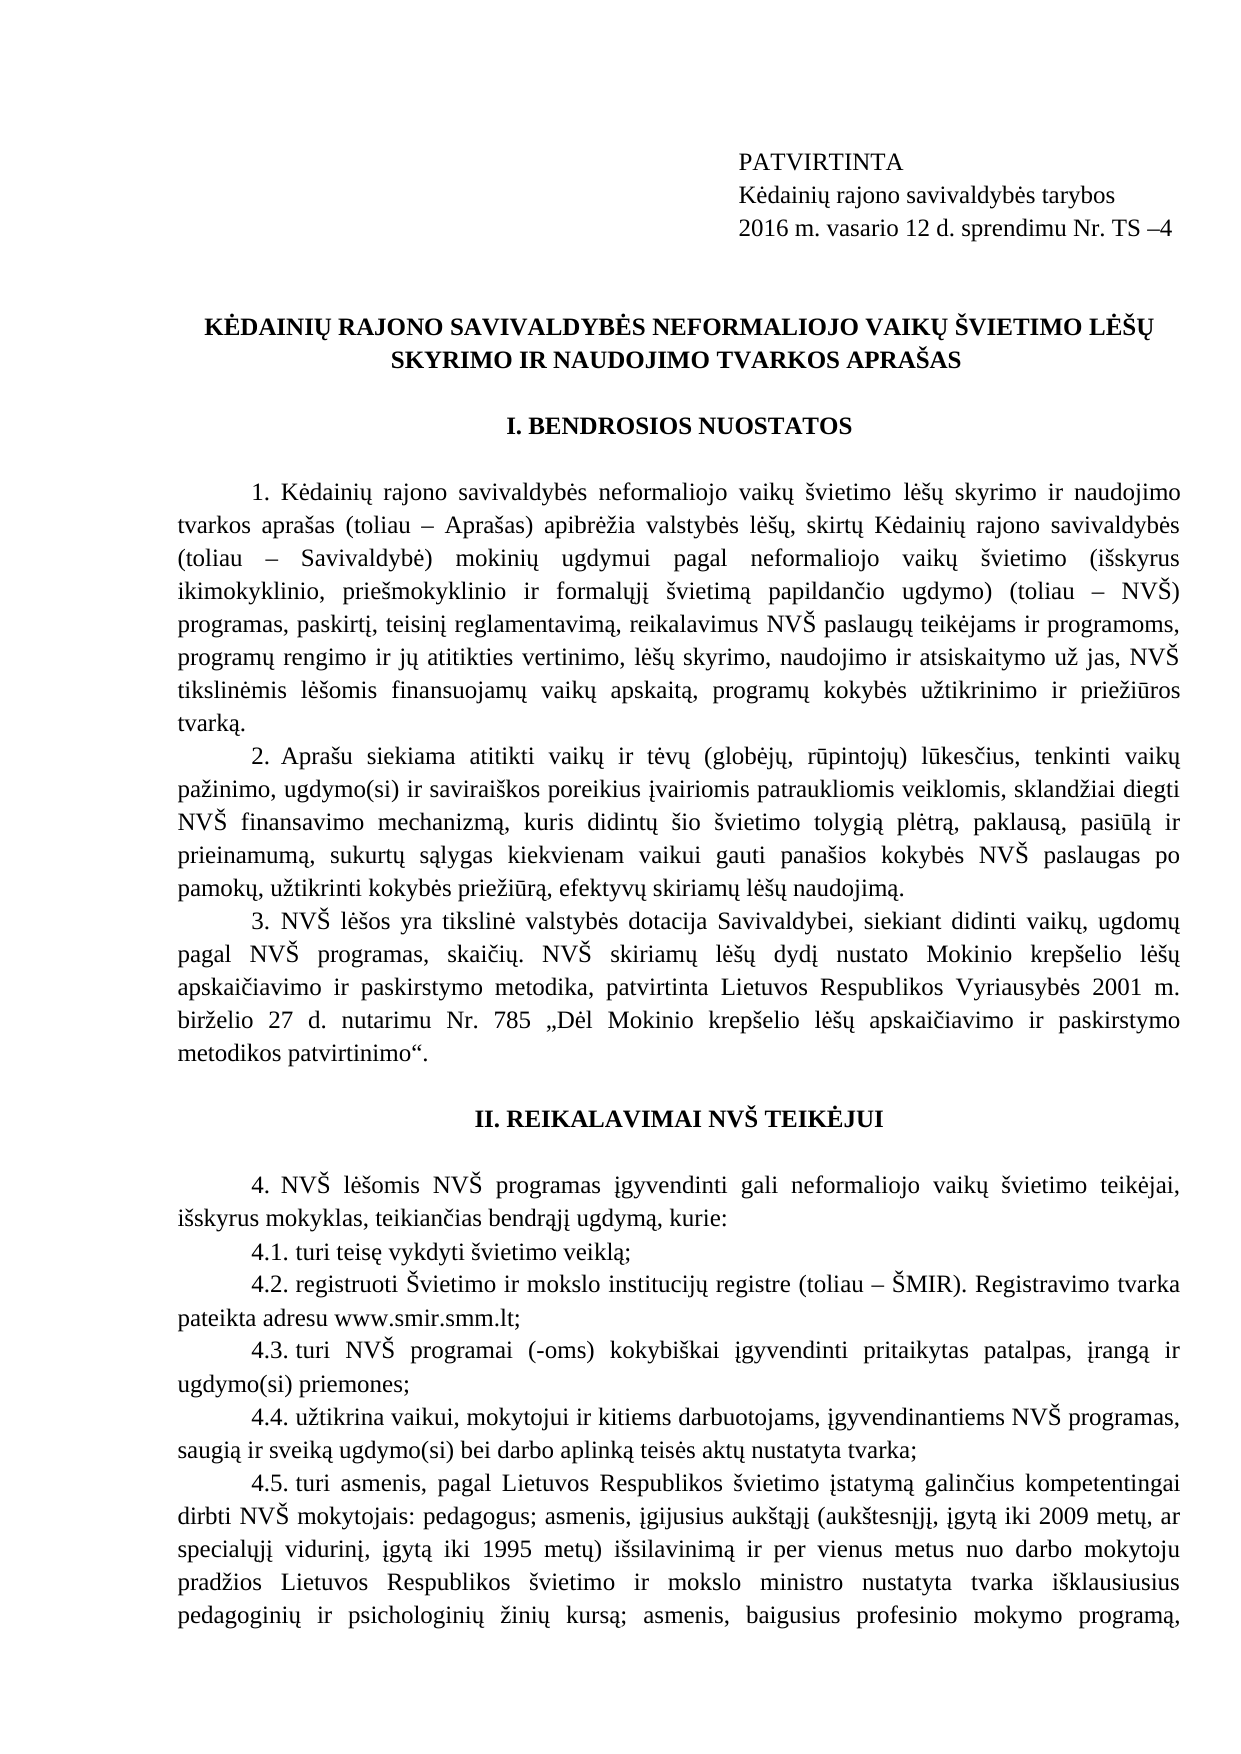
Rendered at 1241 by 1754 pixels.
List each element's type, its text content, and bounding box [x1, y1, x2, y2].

text 4. NVŠ lėšomis NVŠ programas įgyvendinti gali neformaliojo vaikų švietimo teikėjai, išskyrus mokyklas, teikiančias bendrąjį ugdymą, kurie: [177, 1171, 1181, 1232]
text 4.4. užtikrina vaikui, mokytojui ir kitiems darbuotojams, įgyvendinantiems NVŠ programas, saugią ir sveiką ugdymo(si) bei darbo aplinką teisės aktų nustatyta tvarka; [177, 1402, 1181, 1463]
text Kėdainių rajono savivaldybės tarybos [177, 180, 1181, 209]
text 4.2. registruoti Švietimo ir mokslo institucijų registre (toliau – ŠMIR). Registravimo tvarka pateikta adresu www.smir.smm.lt; [177, 1269, 1181, 1331]
text 2016 m. vasario 12 d. sprendimu Nr. TS –4 [177, 213, 1181, 242]
text 4.1. turi teisę vykdyti švietimo veiklą; [177, 1237, 1181, 1265]
text 1. Kėdainių rajono savivaldybės neformaliojo vaikų švietimo lėšų skyrimo ir naudojimo tvarkos aprašas (toliau – Aprašas) apibrėžia valstybės lėšų, skirtų Kėdainių rajono savivaldybės (toliau – Savivaldybė) mokinių ugdymui pagal neformaliojo vaikų švietimo (išskyrus ikimokyklinio, priešmokyklinio ir formalųjį švietimą papildančio ugdymo) (toliau – NVŠ) programas, paskirtį, teisinį reglamentavimą, reikalavimus NVŠ paslaugų teikėjams ir programoms, programų rengimo ir jų atitikties vertinimo, lėšų skyrimo, naudojimo ir atsiskaitymo už jas, NVŠ tikslinėmis lėšomis finansuojamų vaikų apskaitą, programų kokybės užtikrinimo ir priežiūros tvarką. [177, 477, 1181, 737]
text 2. Aprašu siekiama atitikti vaikų ir tėvų (globėjų, rūpintojų) lūkesčius, tenkinti vaikų pažinimo, ugdymo(si) ir saviraiškos poreikius įvairiomis patraukliomis veiklomis, sklandžiai diegti NVŠ finansavimo mechanizmą, kuris didintų šio švietimo tolygią plėtrą, paklausą, pasiūlą ir prieinamumą, sukurtų sąlygas kiekvienam vaikui gauti panašios kokybės NVŠ paslaugas po pamokų, užtikrinti kokybės priežiūrą, efektyvų skiriamų lėšų naudojimą. [177, 741, 1181, 902]
text 3. NVŠ lėšos yra tikslinė valstybės dotacija Savivaldybei, siekiant didinti vaikų, ugdomų pagal NVŠ programas, skaičių. NVŠ skiriamų lėšų dydį nustato Mokinio krepšelio lėšų apskaičiavimo ir paskirstymo metodika, patvirtinta Lietuvos Respublikos Vyriausybės 2001 m. birželio 27 d. nutarimu Nr. 785 „Dėl Mokinio krepšelio lėšų apskaičiavimo ir paskirstymo metodikos patvirtinimo“. [177, 906, 1181, 1067]
text 4.3. turi NVŠ programai (-oms) kokybiškai įgyvendinti pritaikytas patalpas, įrangą ir ugdymo(si) priemones; [177, 1336, 1181, 1397]
text 4.5. turi asmenis, pagal Lietuvos Respublikos švietimo įstatymą galinčius kompetentingai dirbti NVŠ mokytojais: pedagogus; asmenis, įgijusius aukštąjį (aukštesnįjį, įgytą iki 2009 metų, ar specialųjį vidurinį, įgytą iki 1995 metų) išsilavinimą ir per vienus metus nuo darbo mokytoju pradžios Lietuvos Respublikos švietimo ir mokslo ministro nustatyta tvarka išklausiusius pedagoginių ir psichologinių žinių kursą; asmenis, baigusius profesinio mokymo programą, [177, 1468, 1181, 1628]
text I. BENDROSIOS NUOSTATOS [177, 411, 1181, 440]
text PATVIRTINTA [177, 147, 1181, 176]
text II. REIKALAVIMAI NVŠ TEIKĖJUI [177, 1104, 1181, 1133]
text KĖDAINIŲ RAJONO SAVIVALDYBĖS NEFORMALIOJO VAIKŲ ŠVIETIMO LĖŠŲ SKYRIMO IR NAUDOJIMO TVARKOS APRAŠAS [177, 312, 1181, 374]
